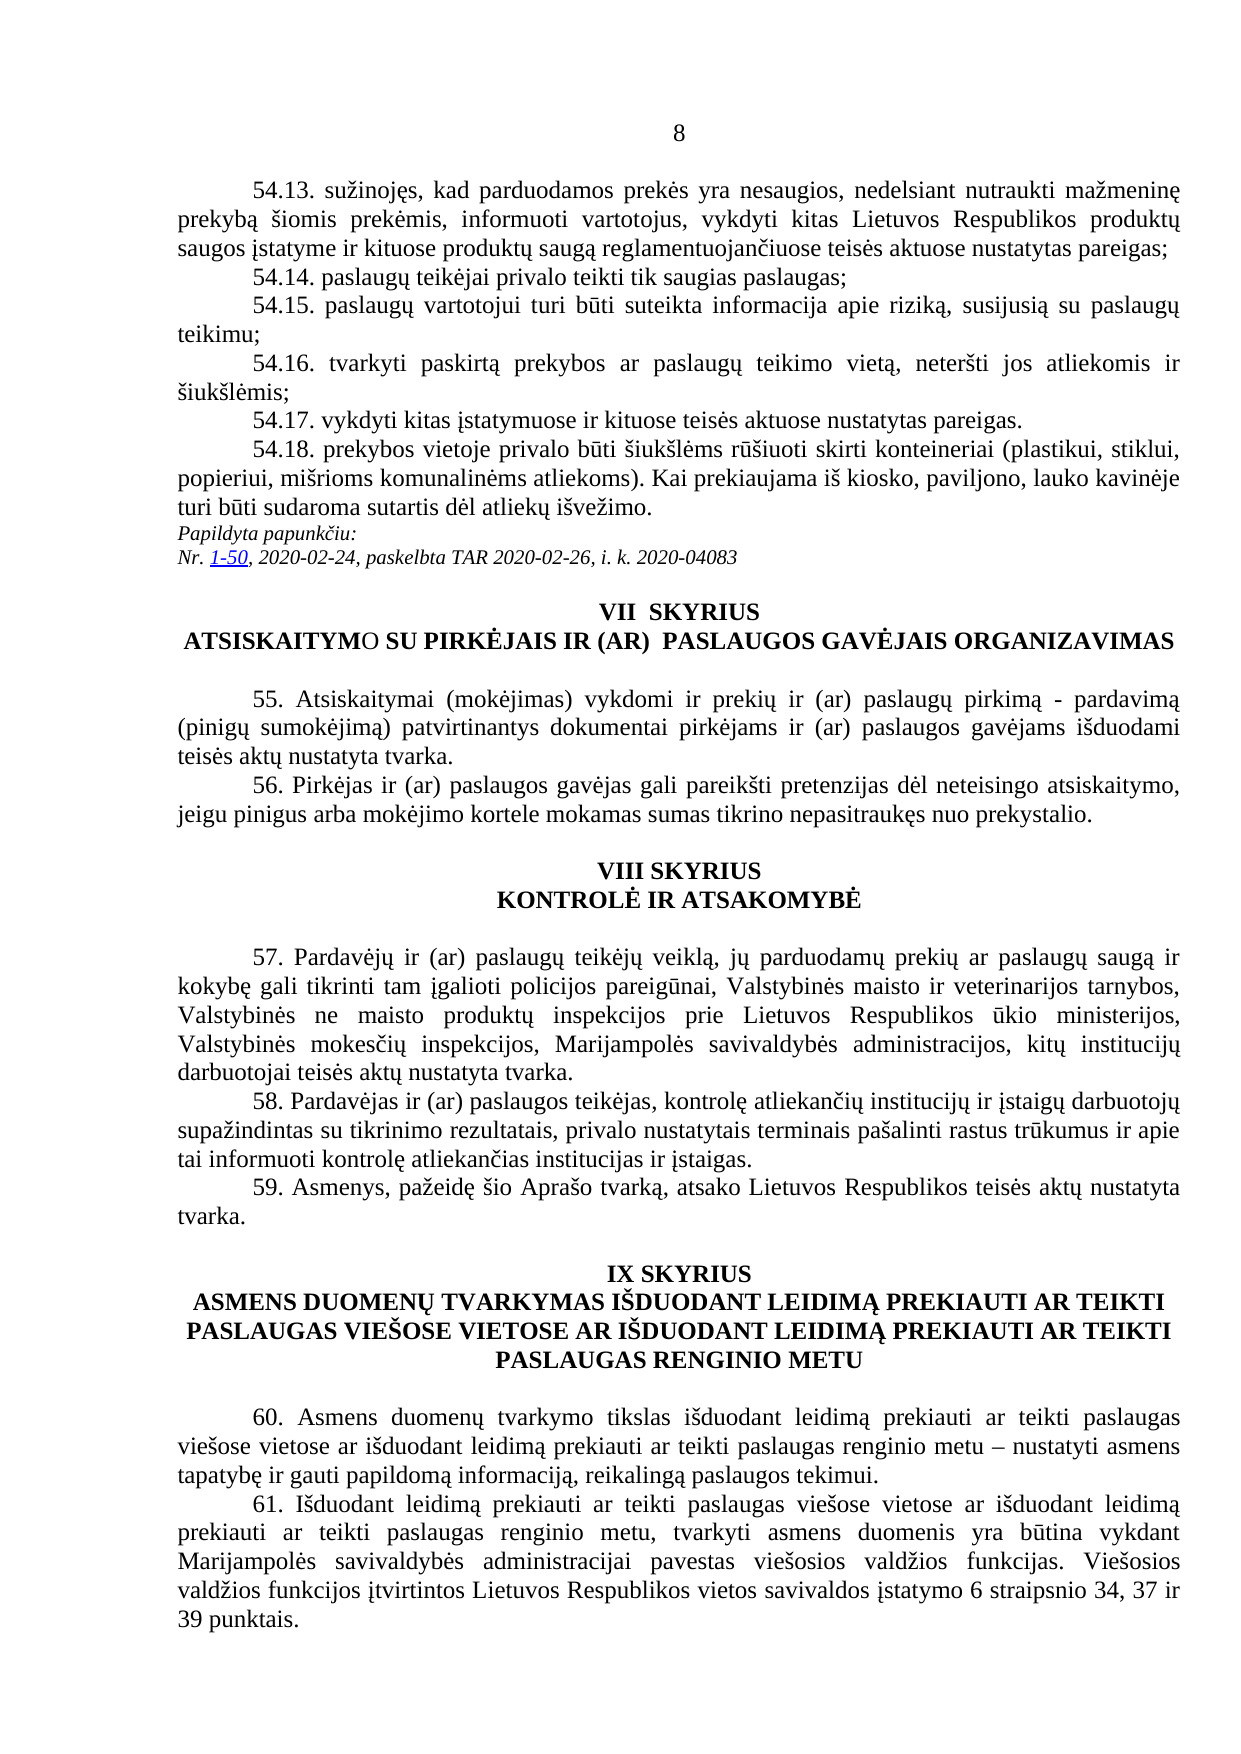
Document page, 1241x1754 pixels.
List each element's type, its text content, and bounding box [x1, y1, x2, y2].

subtitle VII SKYRIUS [177, 597, 1181, 626]
text 57. Pardavėjų ir (ar) paslaugų teikėjų veiklą, jų parduodamų prekių ar paslaugų saugą ir kokybę gali tikrinti tam įgalioti policijos pareigūnai, Valstybinės maisto ir veterinarijos tarnybos, Valstybinės ne maisto produktų inspekcijos prie Lietuvos Respublikos ūkio ministerijos, Valstybinės mokesčių inspekcijos, Marijampolės savivaldybės administracijos, kitų institucijų darbuotojai teisės aktų nustatyta tvarka. [177, 942, 1181, 1086]
text 54.16. tvarkyti paskirtą prekybos ar paslaugų teikimo vietą, neteršti jos atliekomis ir šiukšlėmis; [177, 348, 1181, 406]
text 54.17. vykdyti kitas įstatymuose ir kituose teisės aktuose nustatytas pareigas. [177, 406, 1181, 434]
text 56. Pirkėjas ir (ar) paslaugos gavėjas gali pareikšti pretenzijas dėl neteisingo atsiskaitymo, jeigu pinigus arba mokėjimo kortele mokamas sumas tikrino nepasitraukęs nuo prekystalio. [177, 770, 1181, 827]
text 54.18. prekybos vietoje privalo būti šiukšlėms rūšiuoti skirti konteineriai (plastikui, stiklui, popieriui, mišrioms komunalinėms atliekoms). Kai prekiaujama iš kiosko, paviljono, lauko kavinėje turi būti sudaroma sutartis dėl atliekų išvežimo. [177, 434, 1181, 521]
text 54.15. paslaugų vartotojui turi būti suteikta informacija apie riziką, susijusią su paslaugų teikimu; [177, 291, 1181, 348]
text 60. Asmens duomenų tvarkymo tikslas išduodant leidimą prekiauti ar teikti paslaugas viešose vietose ar išduodant leidimą prekiauti ar teikti paslaugas renginio metu – nustatyti asmens tapatybę ir gauti papildomą informaciją, reikalingą paslaugos tekimui. [177, 1402, 1181, 1489]
text 61. Išduodant leidimą prekiauti ar teikti paslaugas viešose vietose ar išduodant leidimą prekiauti ar teikti paslaugas renginio metu, tvarkyti asmens duomenis yra būtina vykdant Marijampolės savivaldybės administracijai pavestas viešosios valdžios funkcijas. Viešosios valdžios funkcijos įtvirtintos Lietuvos Respublikos vietos savivaldos įstatymo 6 straipsnio 34, 37 ir 39 punktais. [177, 1489, 1181, 1632]
text IX SKYRIUS [177, 1259, 1181, 1287]
text Nr. 1-50, 2020-02-24, paskelbta TAR 2020-02-26, i. k. 2020-04083 [177, 545, 1181, 569]
text 54.13. sužinojęs, kad parduodamos prekės yra nesaugios, nedelsiant nutraukti mažmeninę prekybą šiomis prekėmis, informuoti vartotojus, vykdyti kitas Lietuvos Respublikos produktų saugos įstatyme ir kituose produktų saugą reglamentuojančiuose teisės aktuose nustatytas pareigas; [177, 176, 1181, 262]
text Papildyta papunkčiu: [177, 521, 1181, 545]
subtitle VIII SKYRIUS [177, 856, 1181, 885]
text ASMENS DUOMENŲ TVARKYMAS IŠDUODANT LEIDIMĄ PREKIAUTI AR TEIKTI PASLAUGAS VIEŠOSE VIETOSE AR IŠDUODANT LEIDIMĄ PREKIAUTI AR TEIKTI PASLAUGAS RENGINIO METU [177, 1287, 1181, 1374]
text 59. Asmenys, pažeidę šio Aprašo tvarką, atsako Lietuvos Respublikos teisės aktų nustatyta tvarka. [177, 1172, 1181, 1230]
text 55. Atsiskaitymai (mokėjimas) vykdomi ir prekių ir (ar) paslaugų pirkimą - pardavimą (pinigų sumokėjimą) patvirtinantys dokumentai pirkėjams ir (ar) paslaugos gavėjams išduodami teisės aktų nustatyta tvarka. [177, 684, 1181, 770]
subtitle ATSISKAITYMO SU PIRKĖJAIS IR (AR) PASLAUGOS GAVĖJAIS ORGANIZAVIMAS [177, 626, 1181, 655]
text 58. Pardavėjas ir (ar) paslaugos teikėjas, kontrolę atliekančių institucijų ir įstaigų darbuotojų supažindintas su tikrinimo rezultatais, privalo nustatytais terminais pašalinti rastus trūkumus ir apie tai informuoti kontrolę atliekančias institucijas ir įstaigas. [177, 1086, 1181, 1172]
text 54.14. paslaugų teikėjai privalo teikti tik saugias paslaugas; [177, 262, 1181, 291]
subtitle KONTROLĖ IR ATSAKOMYBĖ [177, 885, 1181, 914]
